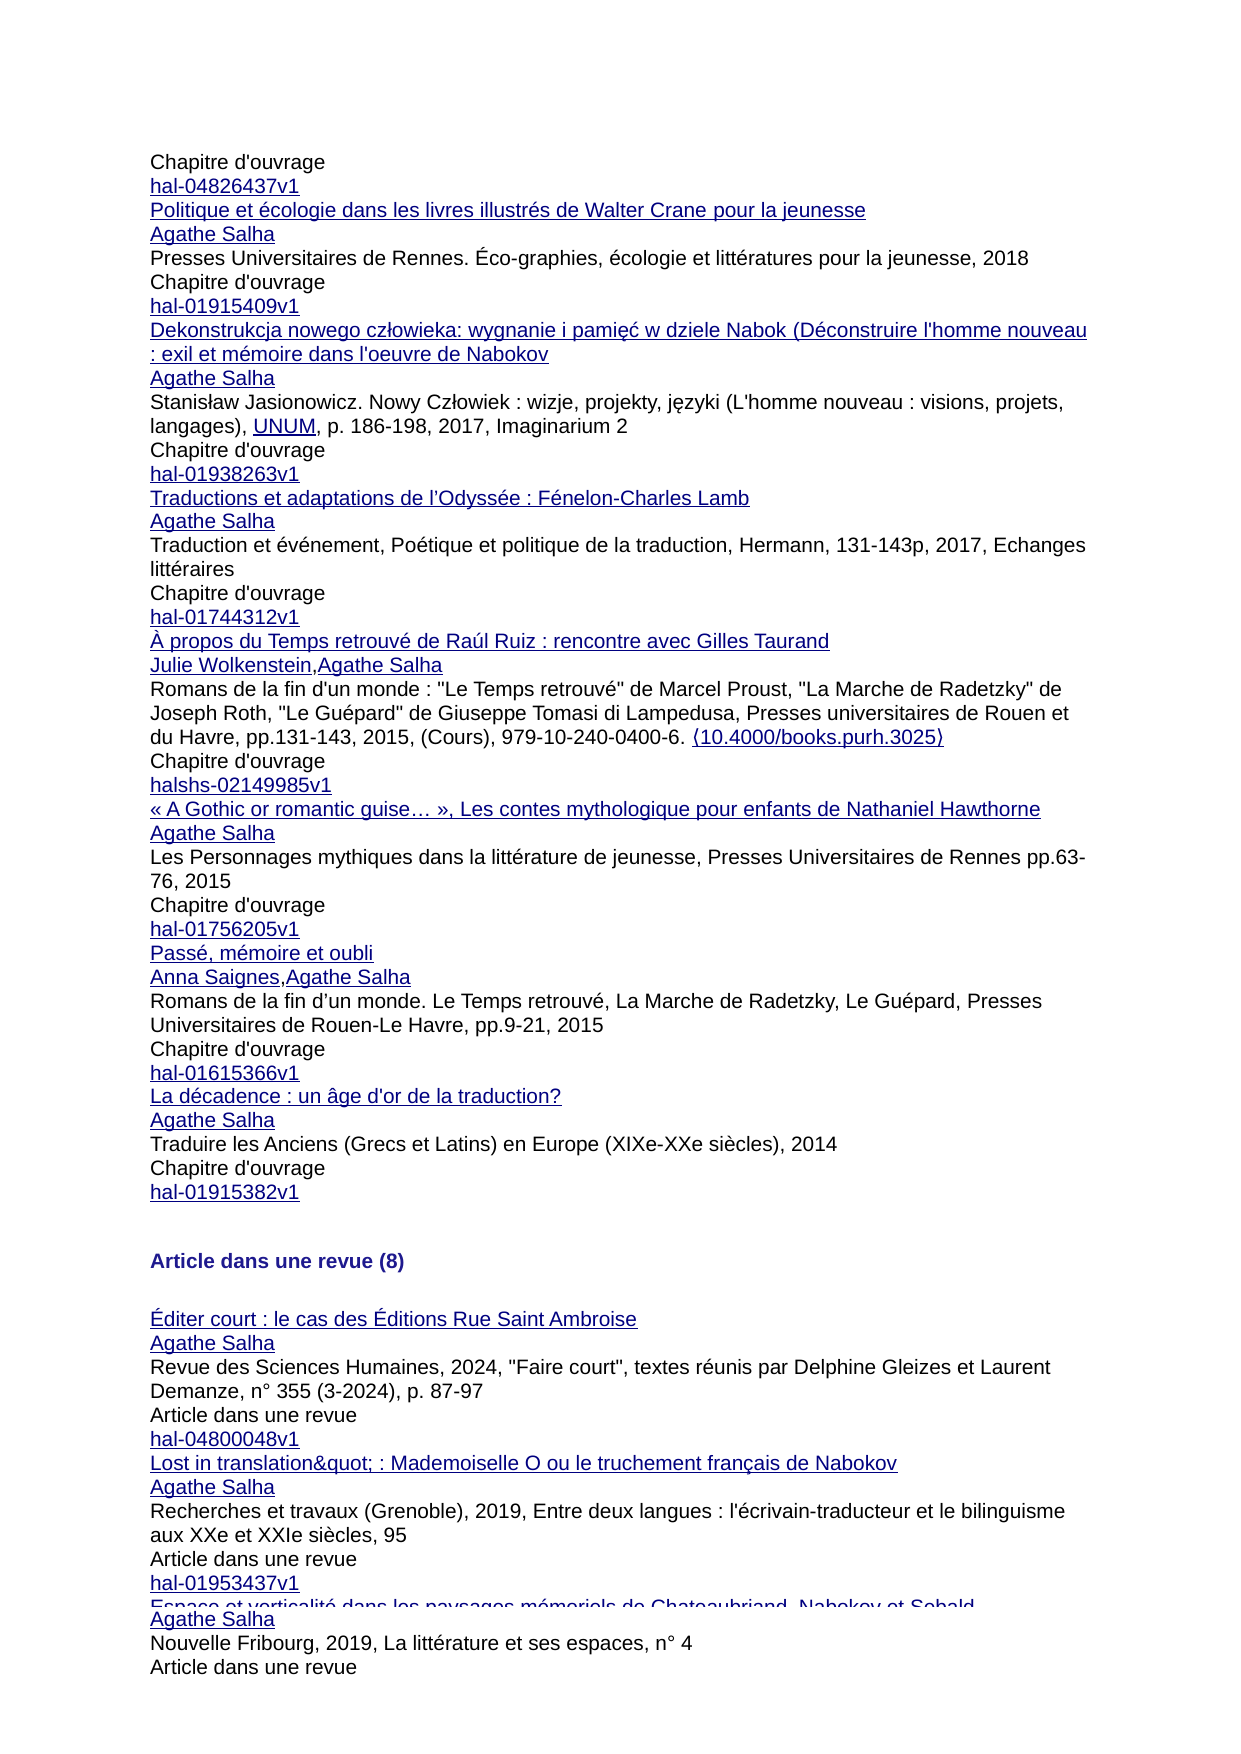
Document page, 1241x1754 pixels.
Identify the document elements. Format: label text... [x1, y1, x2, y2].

table_cell Chapitre d'ouvrage hal-04826437v1 [150, 150, 1090, 198]
table_cell « A Gothic or romantic guise… », Les contes mythologique pour enfants de Nathaniel Hawthorne Agathe Salha Les Personnages mythiques dans la littérature de jeunesse, Presses Universitaires de Rennes pp.63-76, 2015 Chapitre d'ouvrage hal-01756205v1 [150, 797, 1090, 941]
table_cell Lost in translation&quot; : Mademoiselle O ou le truchement français de Nabokov Agathe Salha Recherches et travaux (Grenoble), 2019, Entre deux langues : l'écrivain-traducteur et le bilinguisme aux XXe et XXIe siècles, 95 Article dans une revue hal-01953437v1 [150, 1451, 1090, 1595]
table_cell Politique et écologie dans les livres illustrés de Walter Crane pour la jeunesse Agathe Salha Presses Universitaires de Rennes. Éco-graphies, écologie et littératures pour la jeunesse, 2018 Chapitre d'ouvrage hal-01915409v1 [150, 198, 1090, 318]
table_cell La décadence : un âge d'or de la traduction? Agathe Salha Traduire les Anciens (Grecs et Latins) en Europe (XIXe-XXe siècles), 2014 Chapitre d'ouvrage hal-01915382v1 [150, 1084, 1090, 1204]
table_cell Dekonstrukcja nowego człowieka: wygnanie i pamięć w dziele Nabok (Déconstruire l'homme nouveau : exil et mémoire dans l'oeuvre de Nabokov Agathe Salha Stanisław Jasionowicz. Nowy Człowiek : wizje, projekty, języki (L'homme nouveau : visions, projets, langages), UNUM, p. 186-198, 2017, Imaginarium 2 Chapitre d'ouvrage hal-01938263v1 [150, 318, 1090, 485]
table_cell Passé, mémoire et oubli Anna Saignes,Agathe Salha Romans de la fin d’un monde. Le Temps retrouvé, La Marche de Radetzky, Le Guépard, Presses Universitaires de Rouen-Le Havre, pp.9-21, 2015 Chapitre d'ouvrage hal-01615366v1 [150, 941, 1090, 1084]
subtitle Article dans une revue (8) [150, 1249, 1090, 1273]
table_cell Traductions et adaptations de l’Odyssée : Fénelon-Charles Lamb Agathe Salha Traduction et événement, Poétique et politique de la traduction, Hermann, 131-143p, 2017, Echanges littéraires Chapitre d'ouvrage hal-01744312v1 [150, 485, 1090, 629]
table_cell Espace et verticalité dans les paysages mémoriels de Chateaubriand, Nabokov et Sebald Agathe Salha Nouvelle Fribourg, 2019, La littérature et ses espaces, n° 4 Article dans une revue [150, 1595, 1090, 1679]
table_cell À propos du Temps retrouvé de Raúl Ruiz : rencontre avec Gilles Taurand Julie Wolkenstein,Agathe Salha Romans de la fin d'un monde : "Le Temps retrouvé" de Marcel Proust, "La Marche de Radetzky" de Joseph Roth, "Le Guépard" de Giuseppe Tomasi di Lampedusa, Presses universitaires de Rouen et du Havre, pp.131-143, 2015, (Cours), 979-10-240-0400-6. ⟨10.4000/books.purh.3025⟩ Chapitre d'ouvrage halshs-02149985v1 [150, 629, 1090, 797]
table_header Éditer court : le cas des Éditions Rue Saint Ambroise Agathe Salha Revue des Sciences Humaines, 2024, "Faire court", textes réunis par Delphine Gleizes et Laurent Demanze, n° 355 (3-2024), p. 87-97 Article dans une revue hal-04800048v1 [150, 1307, 1090, 1451]
